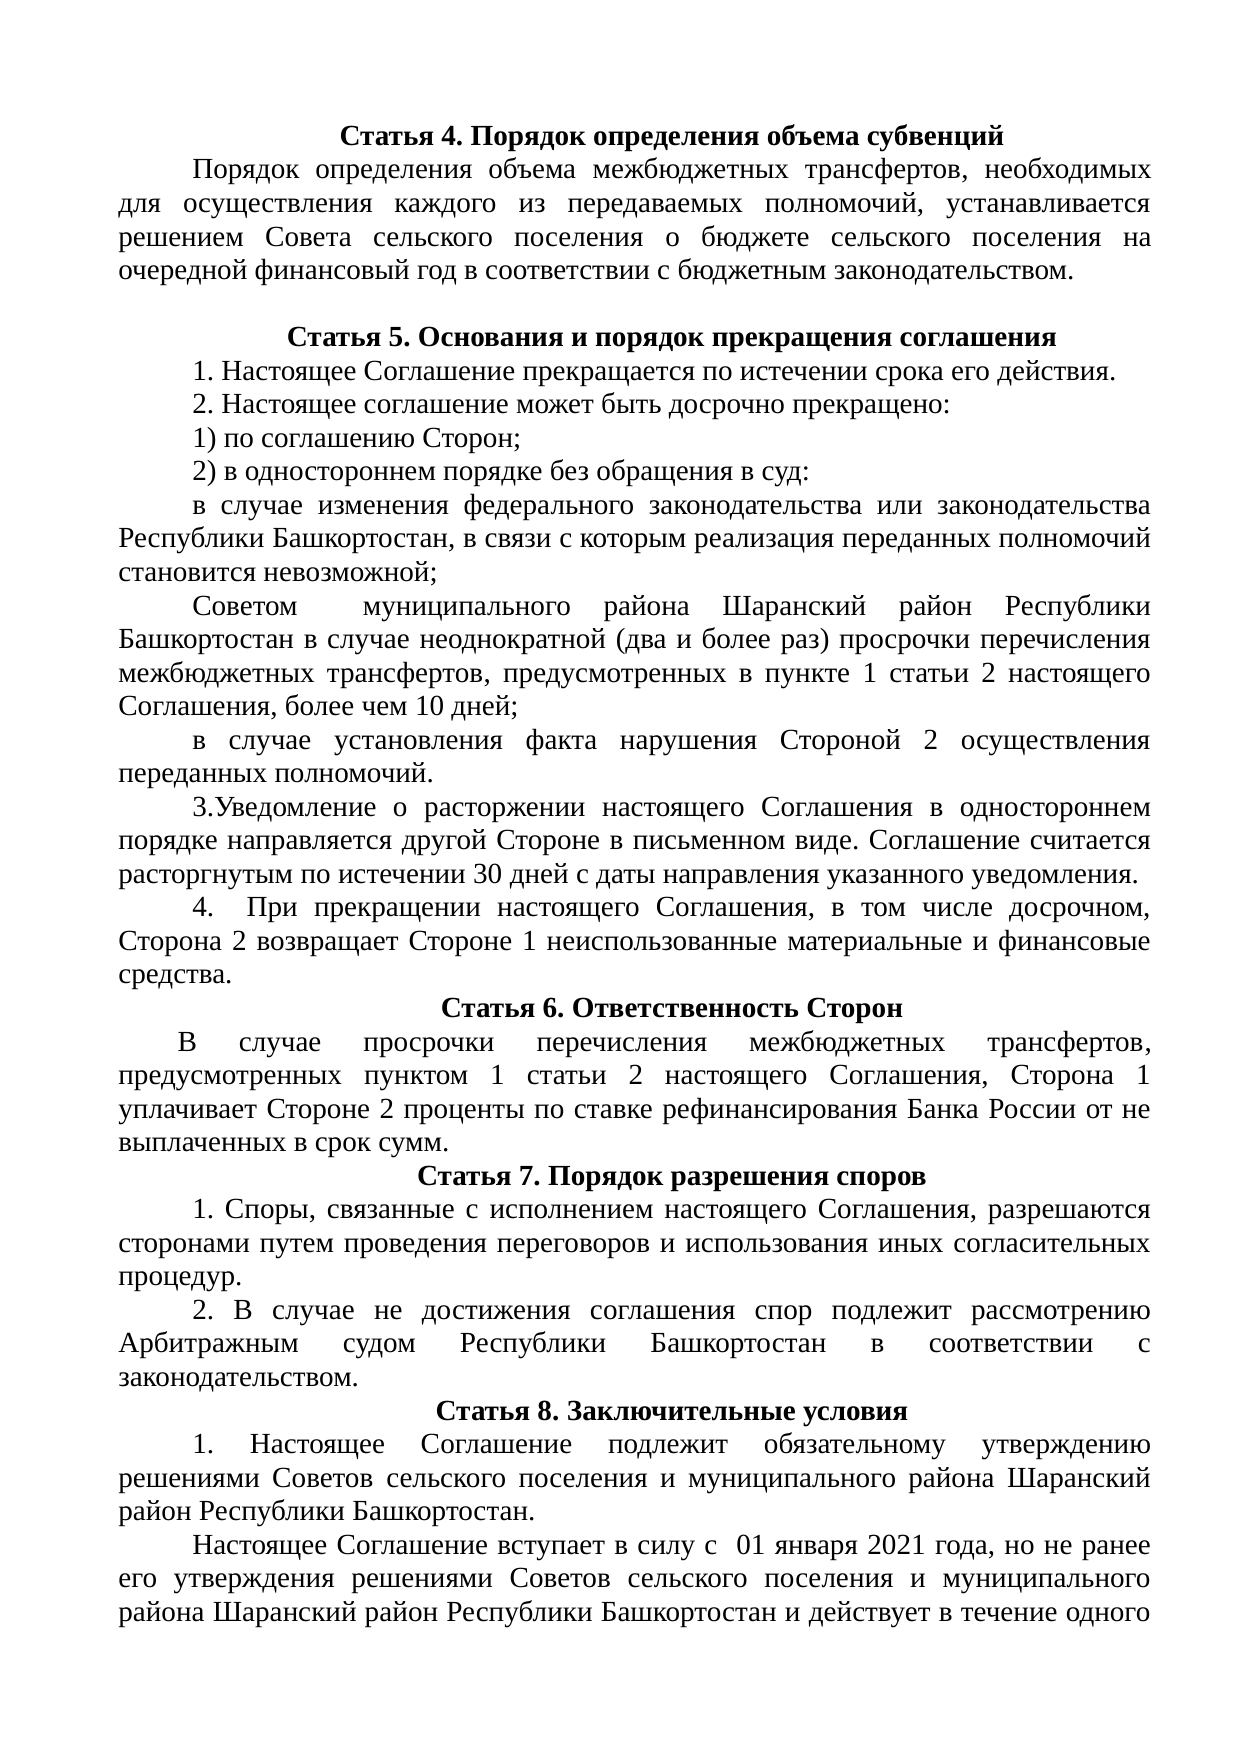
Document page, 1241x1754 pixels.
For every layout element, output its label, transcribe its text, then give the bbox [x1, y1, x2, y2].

text в случае установления факта нарушения Стороной 2 осуществления переданных полномочий. [118, 722, 1152, 789]
subtitle Статья 5. Основания и порядок прекращения соглашения [118, 319, 1152, 353]
subtitle Статья 8. Заключительные условия [118, 1393, 1152, 1426]
text 2. В случае не достижения соглашения спор подлежит рассмотрению Арбитражным судом Республики Башкортостан в соответствии с законодательством. [118, 1292, 1152, 1393]
text 1. Настоящее Соглашение подлежит обязательному утверждению решениями Советов сельского поселения и муниципального района Шаранский район Республики Башкортостан. [118, 1426, 1152, 1527]
text в случае изменения федерального законодательства или законодательства Республики Башкортостан, в связи с которым реализация переданных полномочий становится невозможной; [118, 487, 1152, 588]
text 2) в одностороннем порядке без обращения в суд: [118, 453, 1152, 487]
text Настоящее Соглашение вступает в силу с 01 января 2021 года, но не ранее его утверждения решениями Советов сельского поселения и муниципального района Шаранский район Республики Башкортостан и действует в течение одного [118, 1527, 1152, 1627]
subtitle Статья 7. Порядок разрешения споров [118, 1158, 1152, 1191]
text 1. Споры, связанные с исполнением настоящего Соглашения, разрешаются сторонами путем проведения переговоров и использования иных согласительных процедур. [118, 1191, 1152, 1292]
subtitle Статья 6. Ответственность Сторон [118, 990, 1152, 1024]
text Порядок определения объема межбюджетных трансфертов, необходимых для осуществления каждого из передаваемых полномочий, устанавливается решением Совета сельского поселения о бюджете сельского поселения на очередной финансовый год в соответствии с бюджетным законодательством. [118, 152, 1152, 286]
subtitle Статья 4. Порядок определения объема субвенций [118, 118, 1152, 152]
text 4. При прекращении настоящего Соглашения, в том числе досрочном, Сторона 2 возвращает Стороне 1 неиспользованные материальные и финансовые средства. [118, 889, 1152, 990]
text Советом муниципального района Шаранский район Республики Башкортостан в случае неоднократной (два и более раз) просрочки перечисления межбюджетных трансфертов, предусмотренных в пункте 1 статьи 2 настоящего Соглашения, более чем 10 дней; [118, 588, 1152, 722]
text 1. Настоящее Соглашение прекращается по истечении срока его действия. [118, 353, 1152, 386]
text 2. Настоящее соглашение может быть досрочно прекращено: [118, 386, 1152, 420]
text 3.Уведомление о расторжении настоящего Соглашения в одностороннем порядке направляется другой Стороне в письменном виде. Соглашение считается расторгнутым по истечении 30 дней с даты направления указанного уведомления. [118, 789, 1152, 889]
text 1) по соглашению Сторон; [118, 420, 1152, 453]
text В случае просрочки перечисления межбюджетных трансфертов, предусмотренных пунктом 1 статьи 2 настоящего Соглашения, Сторона 1 уплачивает Стороне 2 проценты по ставке рефинансирования Банка России от не выплаченных в срок сумм. [118, 1024, 1152, 1158]
